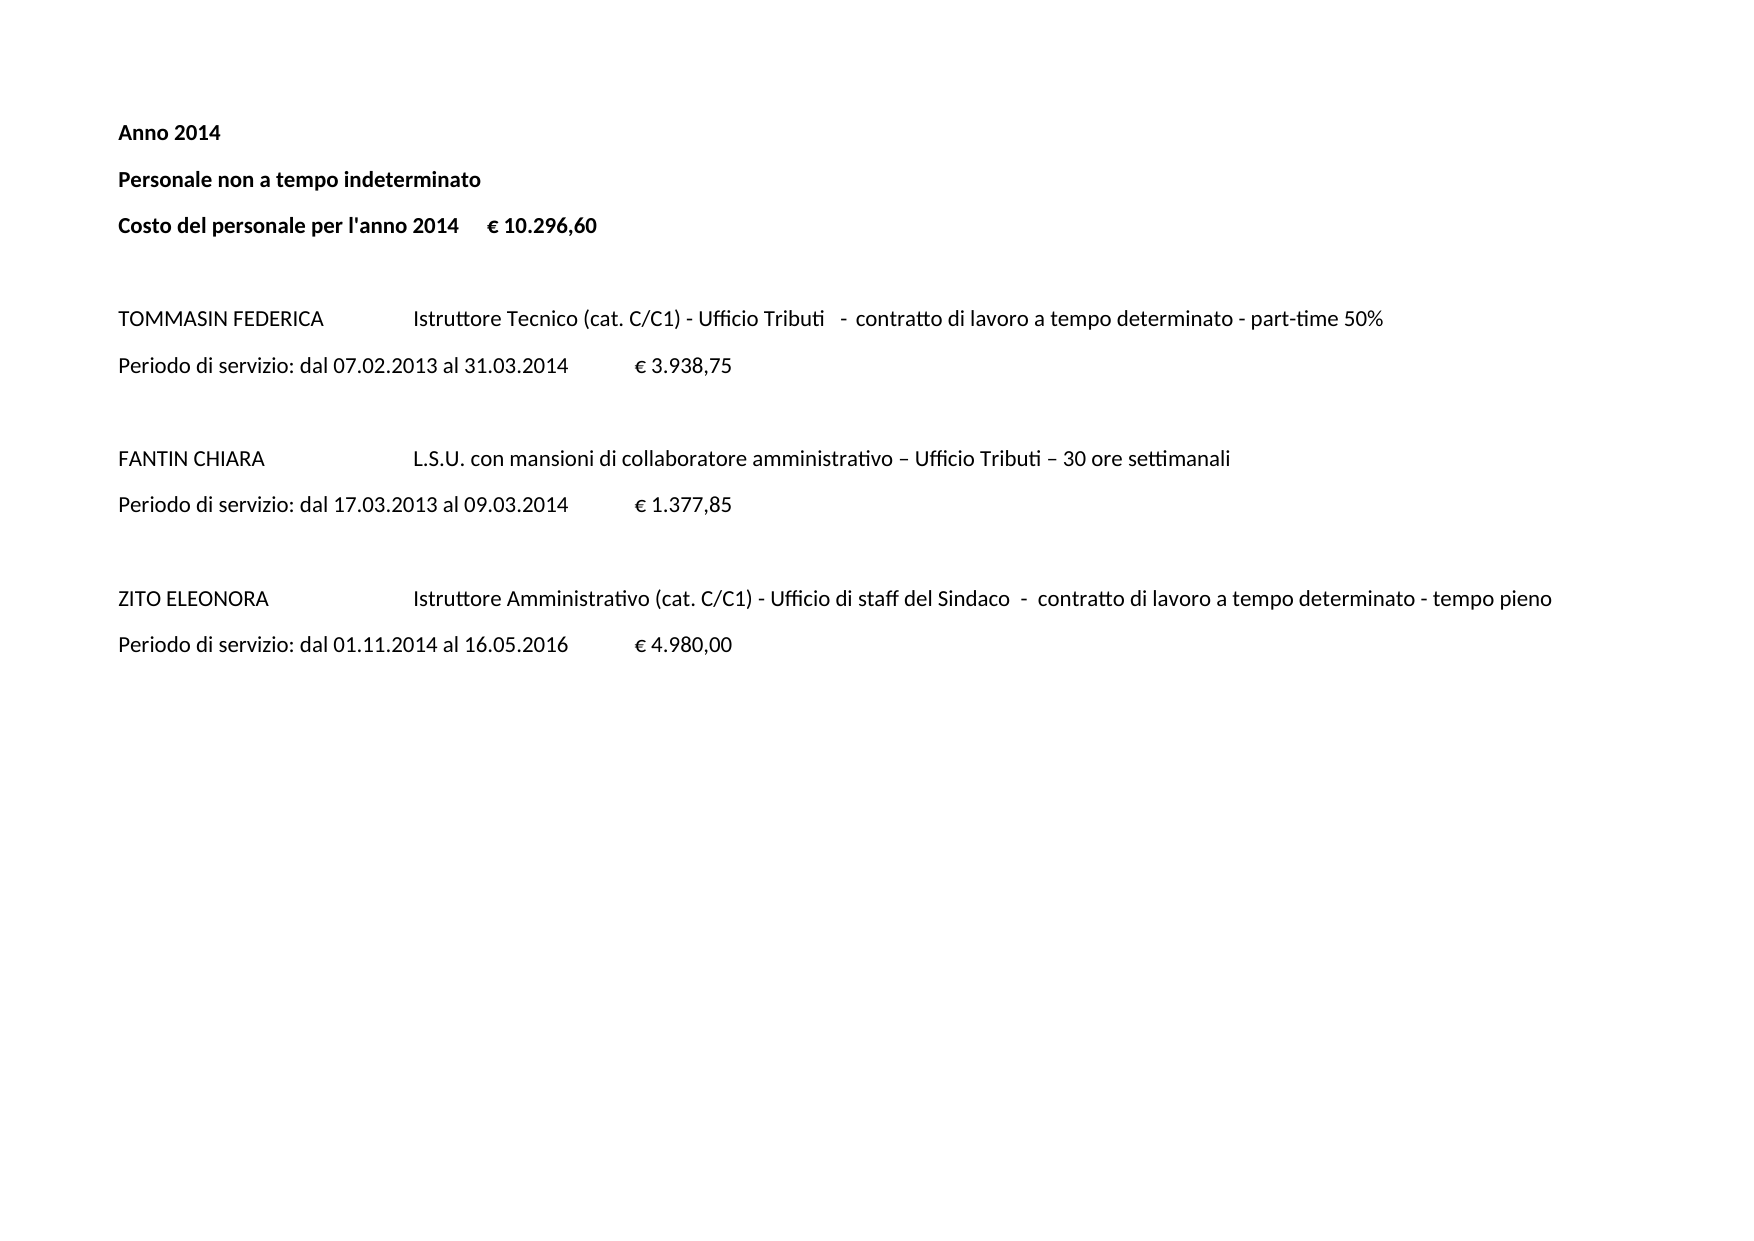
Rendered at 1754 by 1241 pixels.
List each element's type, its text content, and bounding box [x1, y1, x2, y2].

text FANTIN CHIARA L.S.U. con mansioni di collaboratore amministrativo – Ufficio Tributi – 30 ore settimanali [118, 444, 1606, 472]
text Periodo di servizio: dal 17.03.2013 al 09.03.2014 € 1.377,85 [118, 491, 1606, 519]
text ZITO ELEONORA Istruttore Amministrativo (cat. C/C1) - Ufficio di staff del Sindaco - contratto di lavoro a tempo determinato - tempo pieno [118, 584, 1606, 612]
text Costo del personale per l'anno 2014 € 10.296,60 [118, 211, 1606, 239]
text TOMMASIN FEDERICA Istruttore Tecnico (cat. C/C1) - Ufficio Tributi - contratto di lavoro a tempo determinato - part-time 50% [118, 304, 1606, 332]
text Periodo di servizio: dal 07.02.2013 al 31.03.2014 € 3.938,75 [118, 351, 1606, 379]
text Personale non a tempo indeterminato [118, 165, 1606, 193]
text Periodo di servizio: dal 01.11.2014 al 16.05.2016 € 4.980,00 [118, 630, 1606, 658]
text Anno 2014 [118, 118, 1606, 146]
